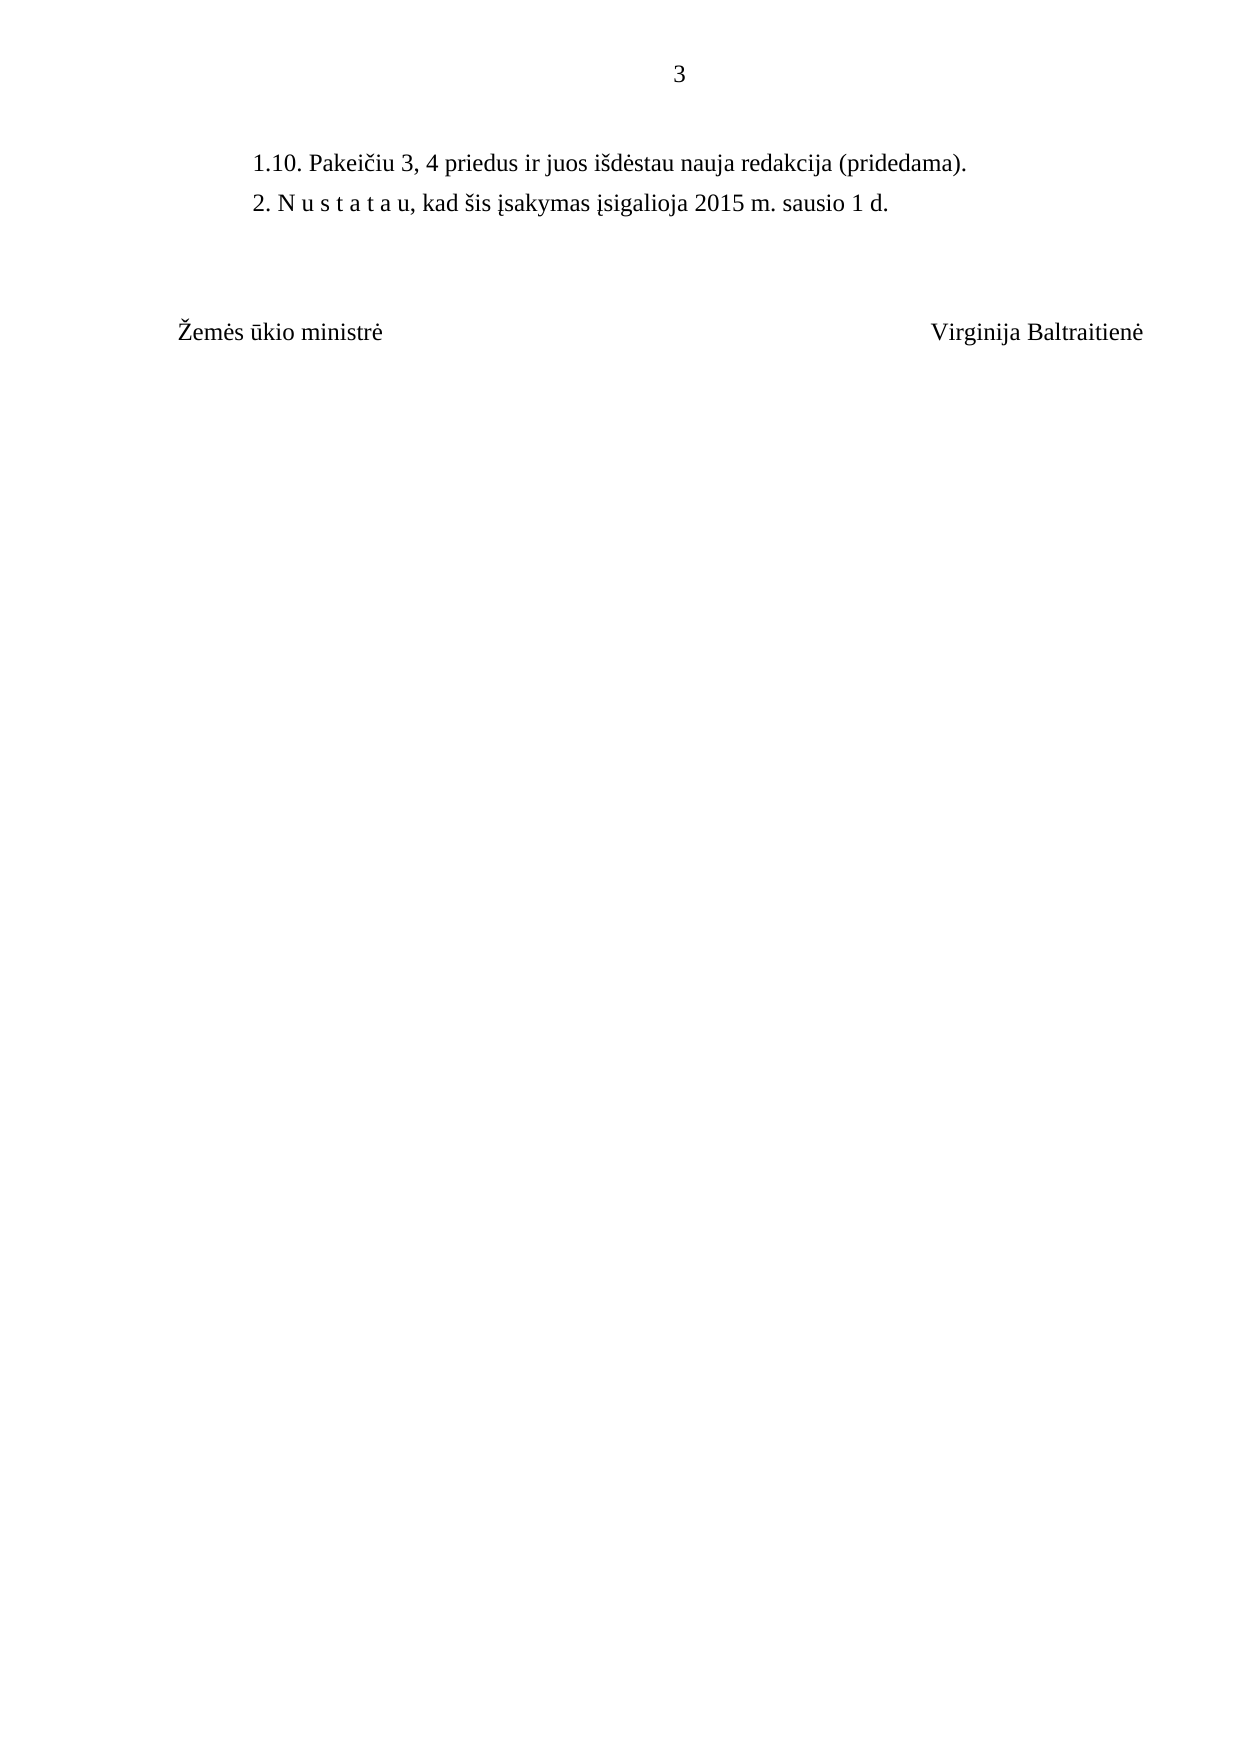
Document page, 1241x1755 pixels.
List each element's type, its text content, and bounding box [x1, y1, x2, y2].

text 1.10. Pakeičiu 3, 4 priedus ir juos išdėstau nauja redakcija (pridedama). [177, 148, 1181, 176]
text Žemės ūkio ministrė Virginija Baltraitienė [177, 317, 1181, 346]
text 2. N u s t a t a u, kad šis įsakymas įsigalioja 2015 m. sausio 1 d. [177, 188, 1181, 217]
